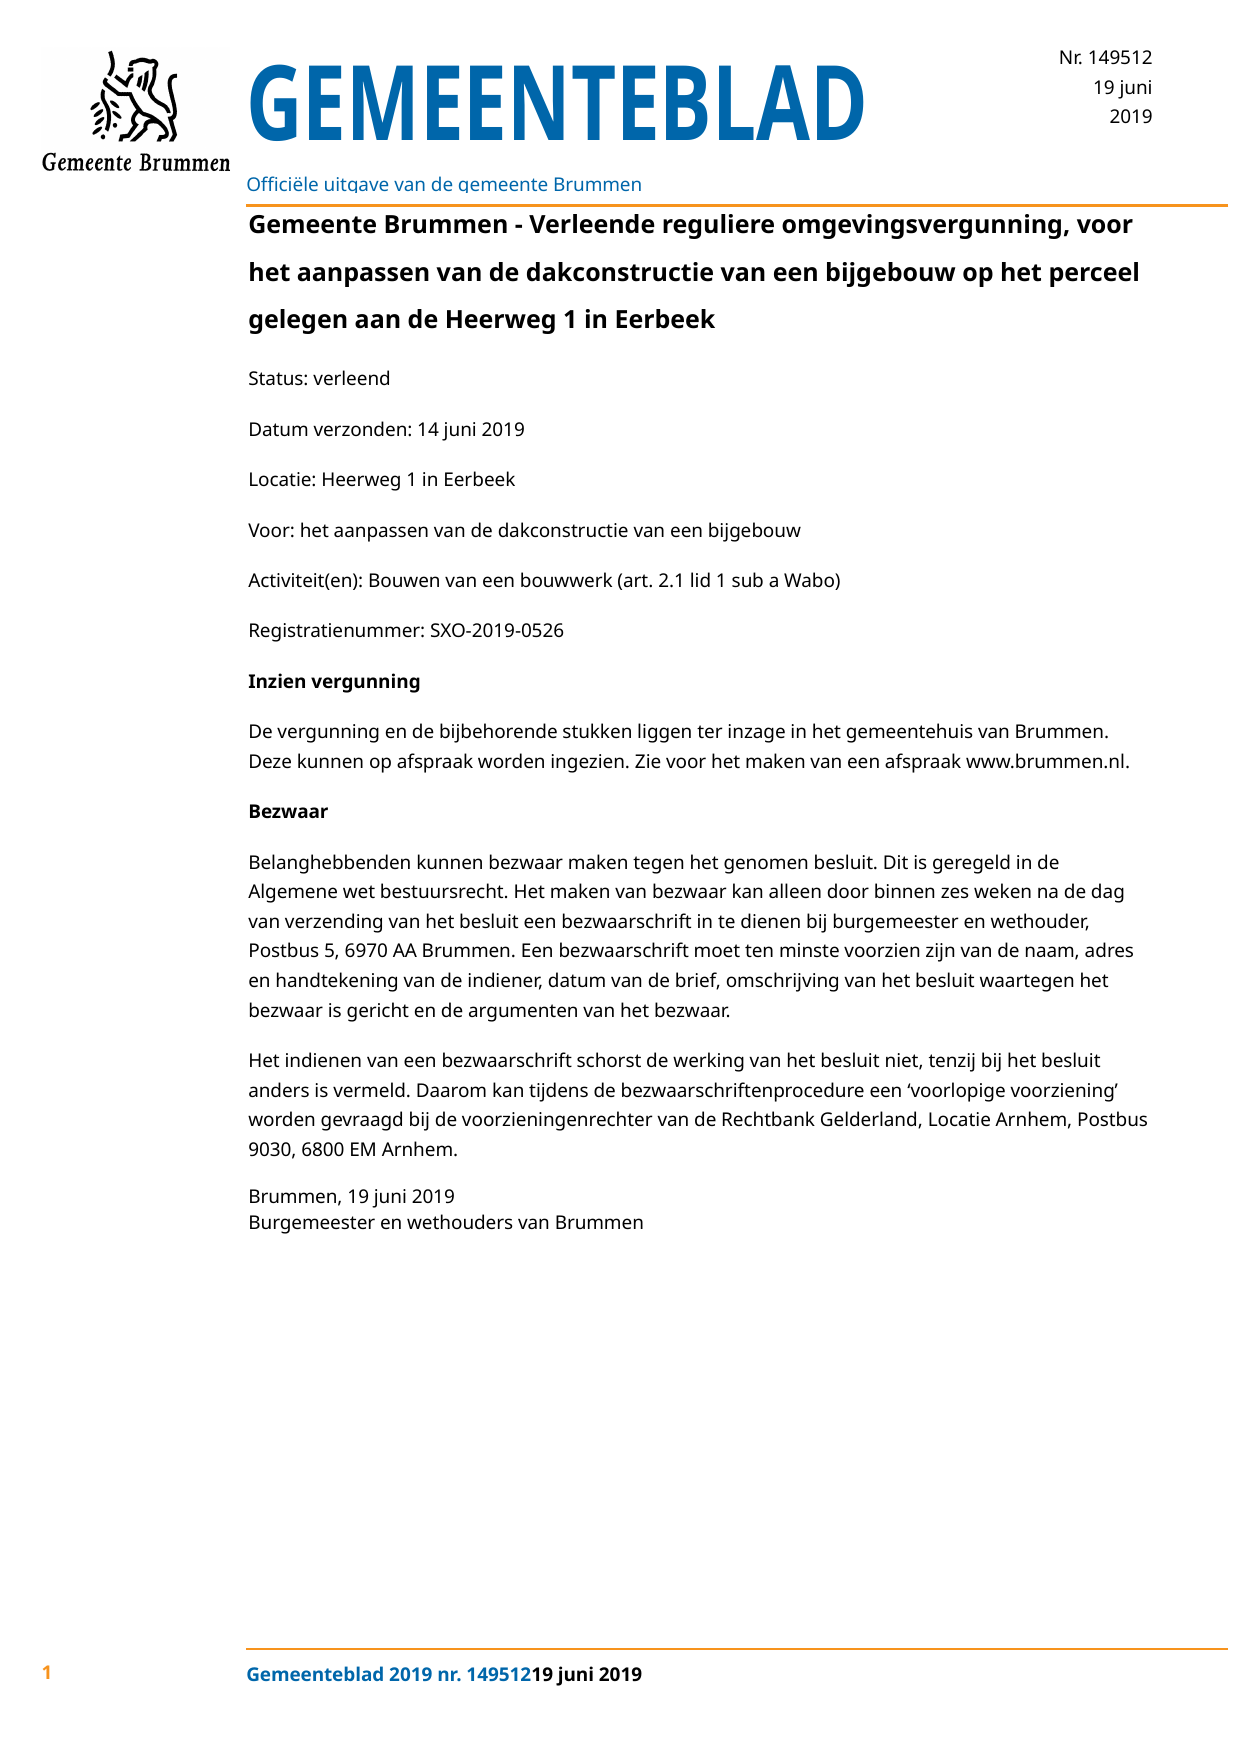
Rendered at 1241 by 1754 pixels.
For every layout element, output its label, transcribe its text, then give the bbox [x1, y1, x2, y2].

text Brummen, 19 juni 2019 [248, 1184, 1152, 1209]
text Status: verleend [248, 366, 1152, 391]
text Bezwaar [248, 798, 1152, 824]
text Het indienen van een bezwaarschrift schorst de werking van het besluit niet, tenzij bij het besluit anders is vermeld. Daarom kan tijdens de bezwaarschriftenprocedure een ‘voorlopige voorziening’ worden gevraagd bij de voorzieningenrechter van de Rechtbank Gelderland, Locatie Arnhem, Postbus 9030, 6800 EM Arnhem. [248, 1047, 1152, 1162]
text Activiteit(en): Bouwen van een bouwwerk (art. 2.1 lid 1 sub a Wabo) [248, 567, 1152, 593]
text Datum verzonden: 14 juni 2019 [248, 416, 1152, 442]
text De vergunning en de bijbehorende stukken liggen ter inzage in het gemeentehuis van Brummen. Deze kunnen op afspraak worden ingezien. Zie voor het maken van een afspraak www.brummen.nl. [248, 718, 1152, 774]
text Inzien vergunning [248, 668, 1152, 694]
text Belanghebbenden kunnen bezwaar maken tegen het genomen besluit. Dit is geregeld in de Algemene wet bestuursrecht. Het maken van bezwaar kan alleen door binnen zes weken na de dag van verzending van het besluit een bezwaarschrift in te dienen bij burgemeester en wethouder, Postbus 5, 6970 AA Brummen. Een bezwaarschrift moet ten minste voorzien zijn van de naam, adres en handtekening van de indiener, datum van de brief, omschrijving van het besluit waartegen het bezwaar is gericht en de argumenten van het bezwaar. [248, 849, 1152, 1022]
text Burgemeester en wethouders van Brummen [248, 1209, 1152, 1235]
picture [41, 47, 231, 172]
text Gemeente Brummen - Verleende reguliere omgevingsvergunning, voor het aanpassen van de dakconstructie van een bijgebouw op het perceel gelegen aan de Heerweg 1 in Eerbeek [248, 207, 1152, 336]
text Voor: het aanpassen van de dakconstructie van een bijgebouw [248, 517, 1152, 542]
text Registratienummer: SXO-2019-0526 [248, 618, 1152, 643]
text Locatie: Heerweg 1 in Eerbeek [248, 466, 1152, 492]
